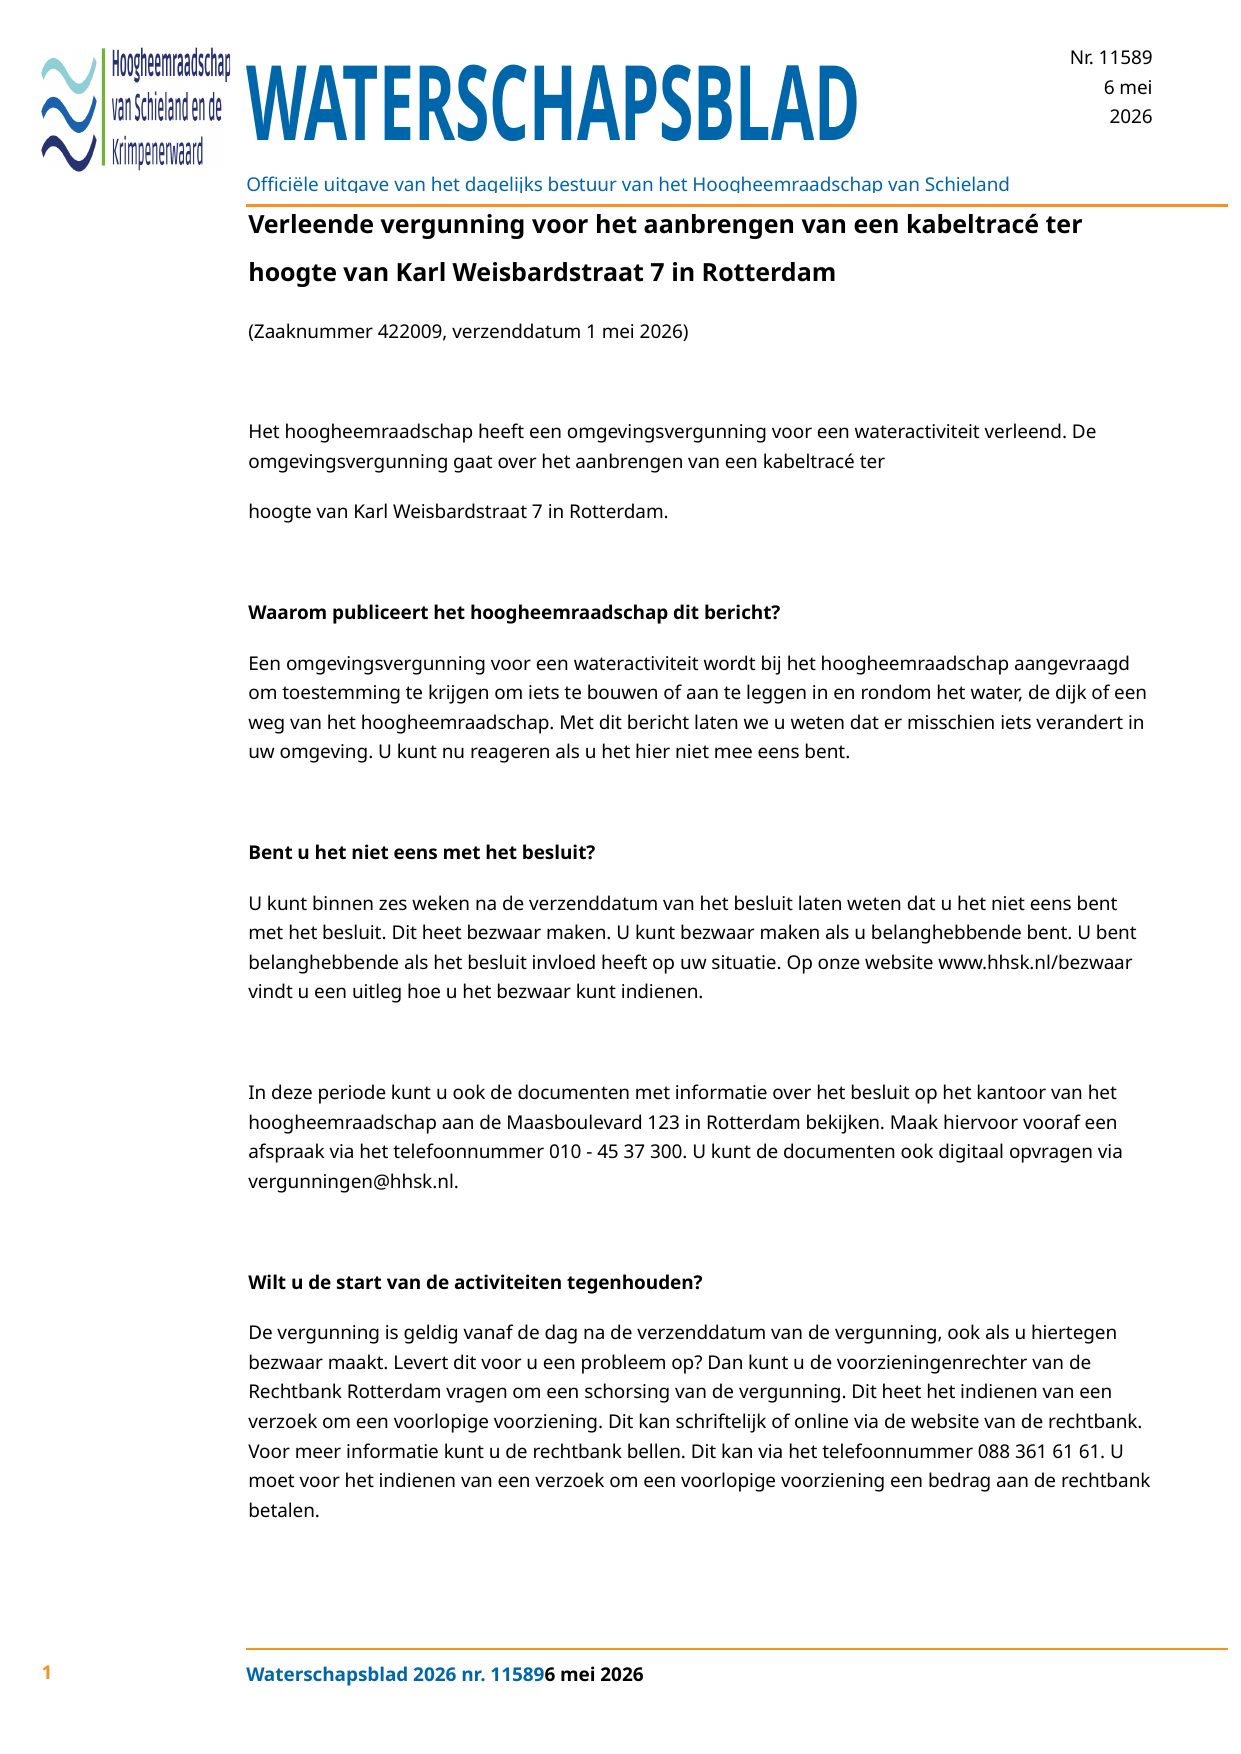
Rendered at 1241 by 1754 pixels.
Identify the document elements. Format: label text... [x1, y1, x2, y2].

text Het hoogheemraadschap heeft een omgevingsvergunning voor een wateractiviteit verleend. De omgevingsvergunning gaat over het aanbrengen van een kabeltracé ter [248, 419, 1152, 474]
text Een omgevingsvergunning voor een wateractiviteit wordt bij het hoogheemraadschap aangevraagd om toestemming te krijgen om iets te bouwen of aan te leggen in en rondom het water, de dijk of een weg van het hoogheemraadschap. Met dit bericht laten we u weten dat er misschien iets verandert in uw omgeving. U kunt nu reageren als u het hier niet mee eens bent. [248, 650, 1152, 764]
text (Zaaknummer 422009, verzenddatum 1 mei 2026) [248, 318, 1152, 344]
text Waarom publiceert het hoogheemraadschap dit bericht? [248, 599, 1152, 625]
text Verleende vergunning voor het aanbrengen van een kabeltracé ter hoogte van Karl Weisbardstraat 7 in Rotterdam [248, 207, 1152, 288]
text Wilt u de start van de activiteiten tegenhouden? [248, 1269, 1152, 1295]
text hoogte van Karl Weisbardstraat 7 in Rotterdam. [248, 499, 1152, 524]
text Bent u het niet eens met het besluit? [248, 839, 1152, 865]
picture [41, 47, 231, 172]
text De vergunning is geldig vanaf de dag na de verzenddatum van de vergunning, ook als u hiertegen bezwaar maakt. Levert dit voor u een probleem op? Dan kunt u de voorzieningenrechter van de Rechtbank Rotterdam vragen om een schorsing van de vergunning. Dit heet het indienen van een verzoek om een voorlopige voorziening. Dit kan schriftelijk of online via de website van de rechtbank. Voor meer informatie kunt u de rechtbank bellen. Dit kan via het telefoonnummer 088 361 61 61. U moet voor het indienen van een verzoek om een voorlopige voorziening een bedrag aan de rechtbank betalen. [248, 1319, 1152, 1523]
text In deze periode kunt u ook de documenten met informatie over het besluit op het kantoor van het hoogheemraadschap aan de Maasboulevard 123 in Rotterdam bekijken. Maak hiervoor vooraf een afspraak via het telefoonnummer 010 - 45 37 300. U kunt de documenten ook digitaal opvragen via vergunningen@hhsk.nl. [248, 1079, 1152, 1194]
text U kunt binnen zes weken na de verzenddatum van het besluit laten weten dat u het niet eens bent met het besluit. Dit heet bezwaar maken. U kunt bezwaar maken als u belanghebbende bent. U bent belanghebbende als het besluit invloed heeft op uw situatie. Op onze website www.hhsk.nl/bezwaar vindt u een uitleg hoe u het bezwaar kunt indienen. [248, 890, 1152, 1004]
